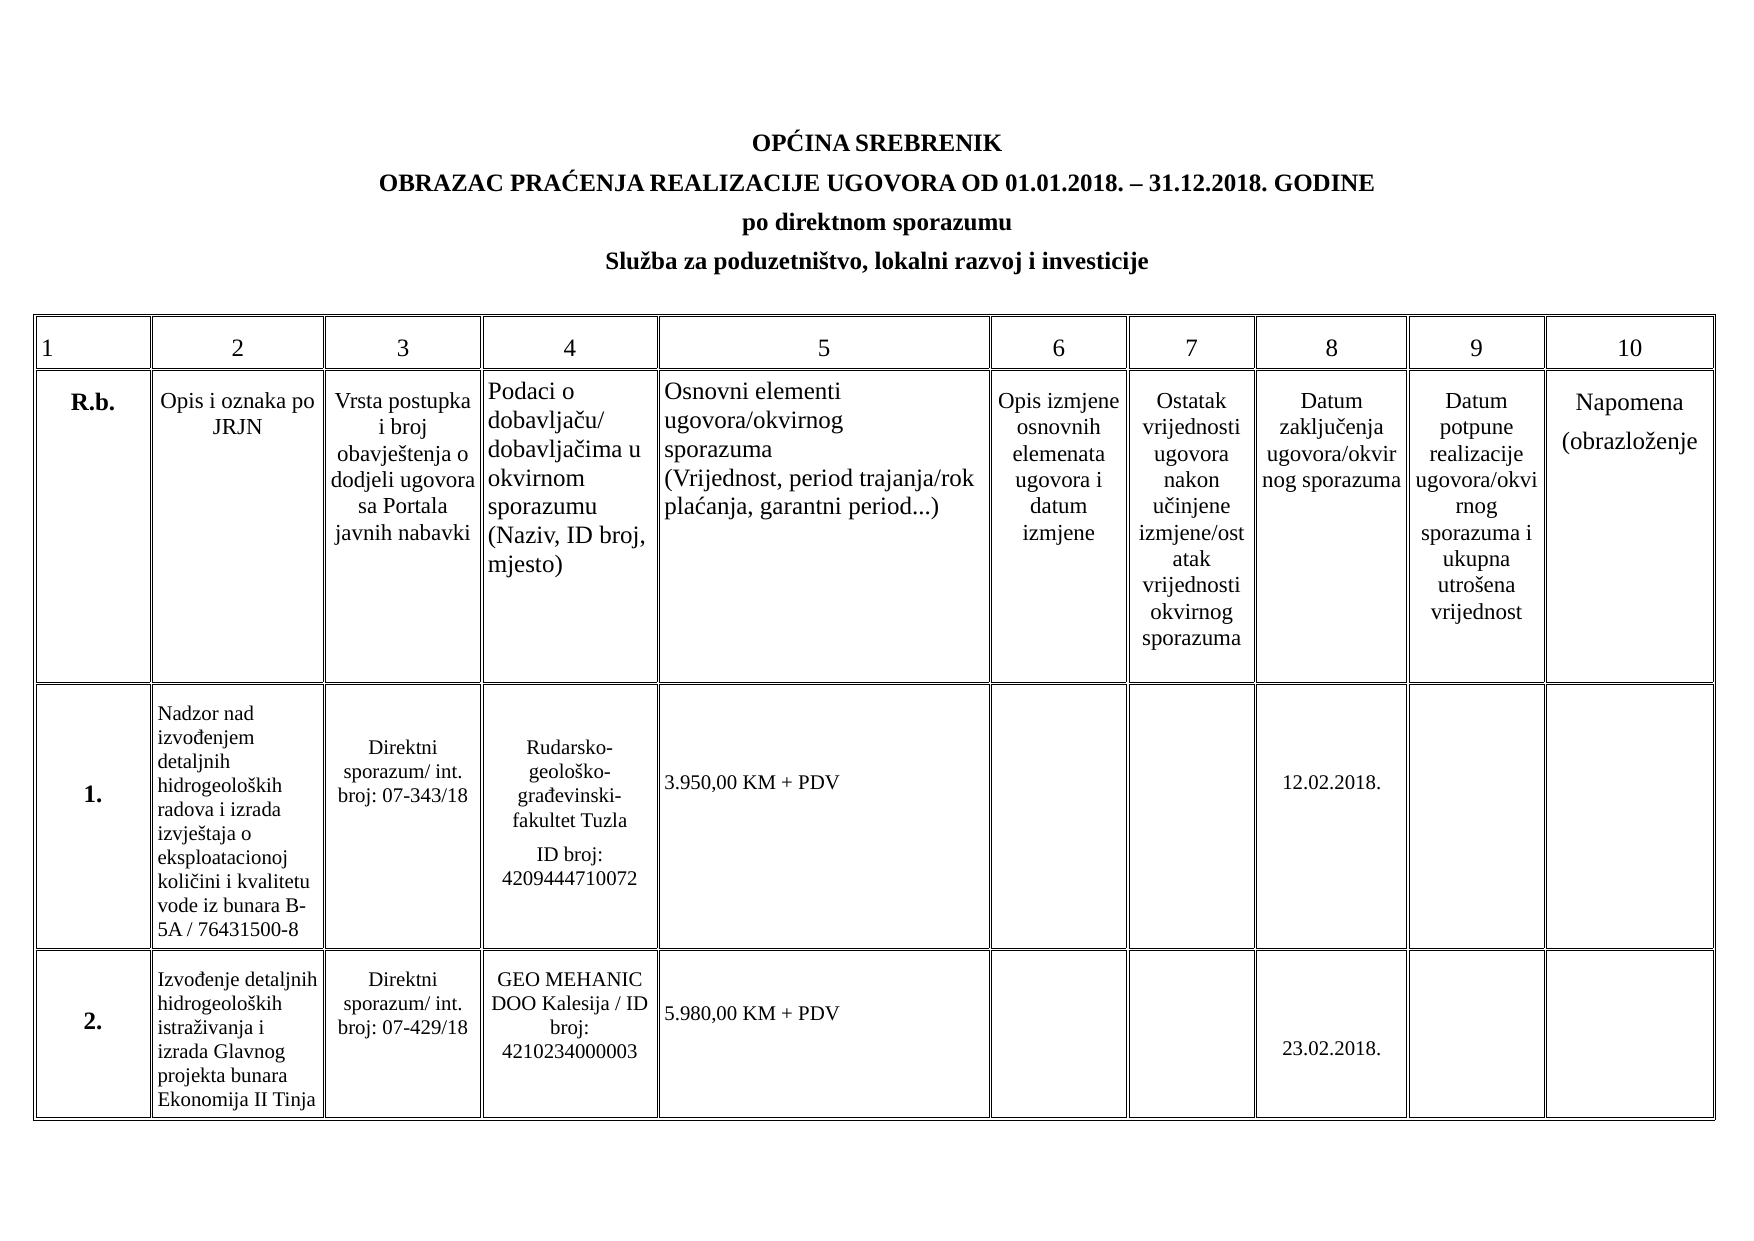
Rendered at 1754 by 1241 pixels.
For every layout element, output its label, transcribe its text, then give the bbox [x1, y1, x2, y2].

table_cell Nadzor nad izvođenjem detaljnih hidrogeoloških radova i izrada izvještaja o eksploatacionoj količini i kvalitetu vode iz bunara B-5A / 76431500-8 [153, 685, 323, 948]
table_cell Datum potpune realizacije ugovora/okvirnog sporazuma i ukupna utrošena vrijednost [1410, 371, 1544, 682]
table_cell 2. [37, 951, 150, 1117]
table_cell [1547, 685, 1713, 948]
table_cell [992, 685, 1126, 948]
table_cell Osnovni elementi ugovora/okvirnog sporazuma (Vrijednost, period trajanja/rok plaćanja, garantni period...) [660, 371, 989, 682]
table_cell 23.02.2018. [1257, 951, 1406, 1117]
table_cell Vrsta postupka i broj obavještenja o dodjeli ugovora sa Portala javnih nabavki [326, 371, 480, 682]
table_cell [1130, 951, 1254, 1117]
table_header 5 [660, 317, 989, 368]
table_header 8 [1257, 317, 1406, 368]
table_cell Direktni sporazum/ int. broj: 07-343/18 [326, 685, 480, 948]
text OPĆINA SREBRENIK [118, 128, 1636, 157]
table_cell GEO MEHANIC DOO Kalesija / ID broj: 4210234000003 [484, 951, 657, 1117]
table_header 4 [484, 317, 657, 368]
table_cell [1130, 685, 1254, 948]
table_header 2 [153, 317, 323, 368]
table_cell Opis i oznaka po JRJN [153, 371, 323, 682]
table_cell [1410, 951, 1544, 1117]
table_cell 3.950,00 KM + PDV [660, 685, 989, 948]
table_cell Rudarsko-geološko-građevinski-fakultet Tuzla ID broj: 4209444710072 [484, 685, 657, 948]
table_header 1 [37, 317, 150, 368]
text OBRAZAC PRAĆENJA REALIZACIJE UGOVORA OD 01.01.2018. – 31.12.2018. GODINE [118, 168, 1636, 196]
table_header 3 [326, 317, 480, 368]
table_cell R.b. [37, 371, 150, 682]
table_cell [1547, 951, 1713, 1117]
table_cell [1410, 685, 1544, 948]
table_header 7 [1130, 317, 1254, 368]
table_header 9 [1410, 317, 1544, 368]
table_cell Opis izmjene osnovnih elemenata ugovora i datum izmjene [992, 371, 1126, 682]
text Služba za poduzetništvo, lokalni razvoj i investicije [118, 246, 1636, 275]
table_cell Direktni sporazum/ int. broj: 07-429/18 [326, 951, 480, 1117]
table_cell Podaci o dobavljaču/ dobavljačima u okvirnom sporazumu (Naziv, ID broj, mjesto) [484, 371, 657, 682]
table_cell 1. [37, 685, 150, 948]
table_header 10 [1547, 317, 1713, 368]
text po direktnom sporazumu [118, 207, 1636, 236]
table_cell 12.02.2018. [1257, 685, 1406, 948]
table_cell Datum zaključenja ugovora/okvirnog sporazuma [1257, 371, 1406, 682]
table_cell [992, 951, 1126, 1117]
table_header 6 [992, 317, 1126, 368]
table_cell Izvođenje detaljnih hidrogeoloških istraživanja i izrada Glavnog projekta bunara Ekonomija II Tinja [153, 951, 323, 1117]
table_cell 5.980,00 KM + PDV [660, 951, 989, 1117]
table_cell Napomena (obrazloženje [1547, 371, 1713, 682]
table_cell Ostatak vrijednosti ugovora nakon učinjene izmjene/ostatak vrijednosti okvirnog sporazuma [1130, 371, 1254, 682]
